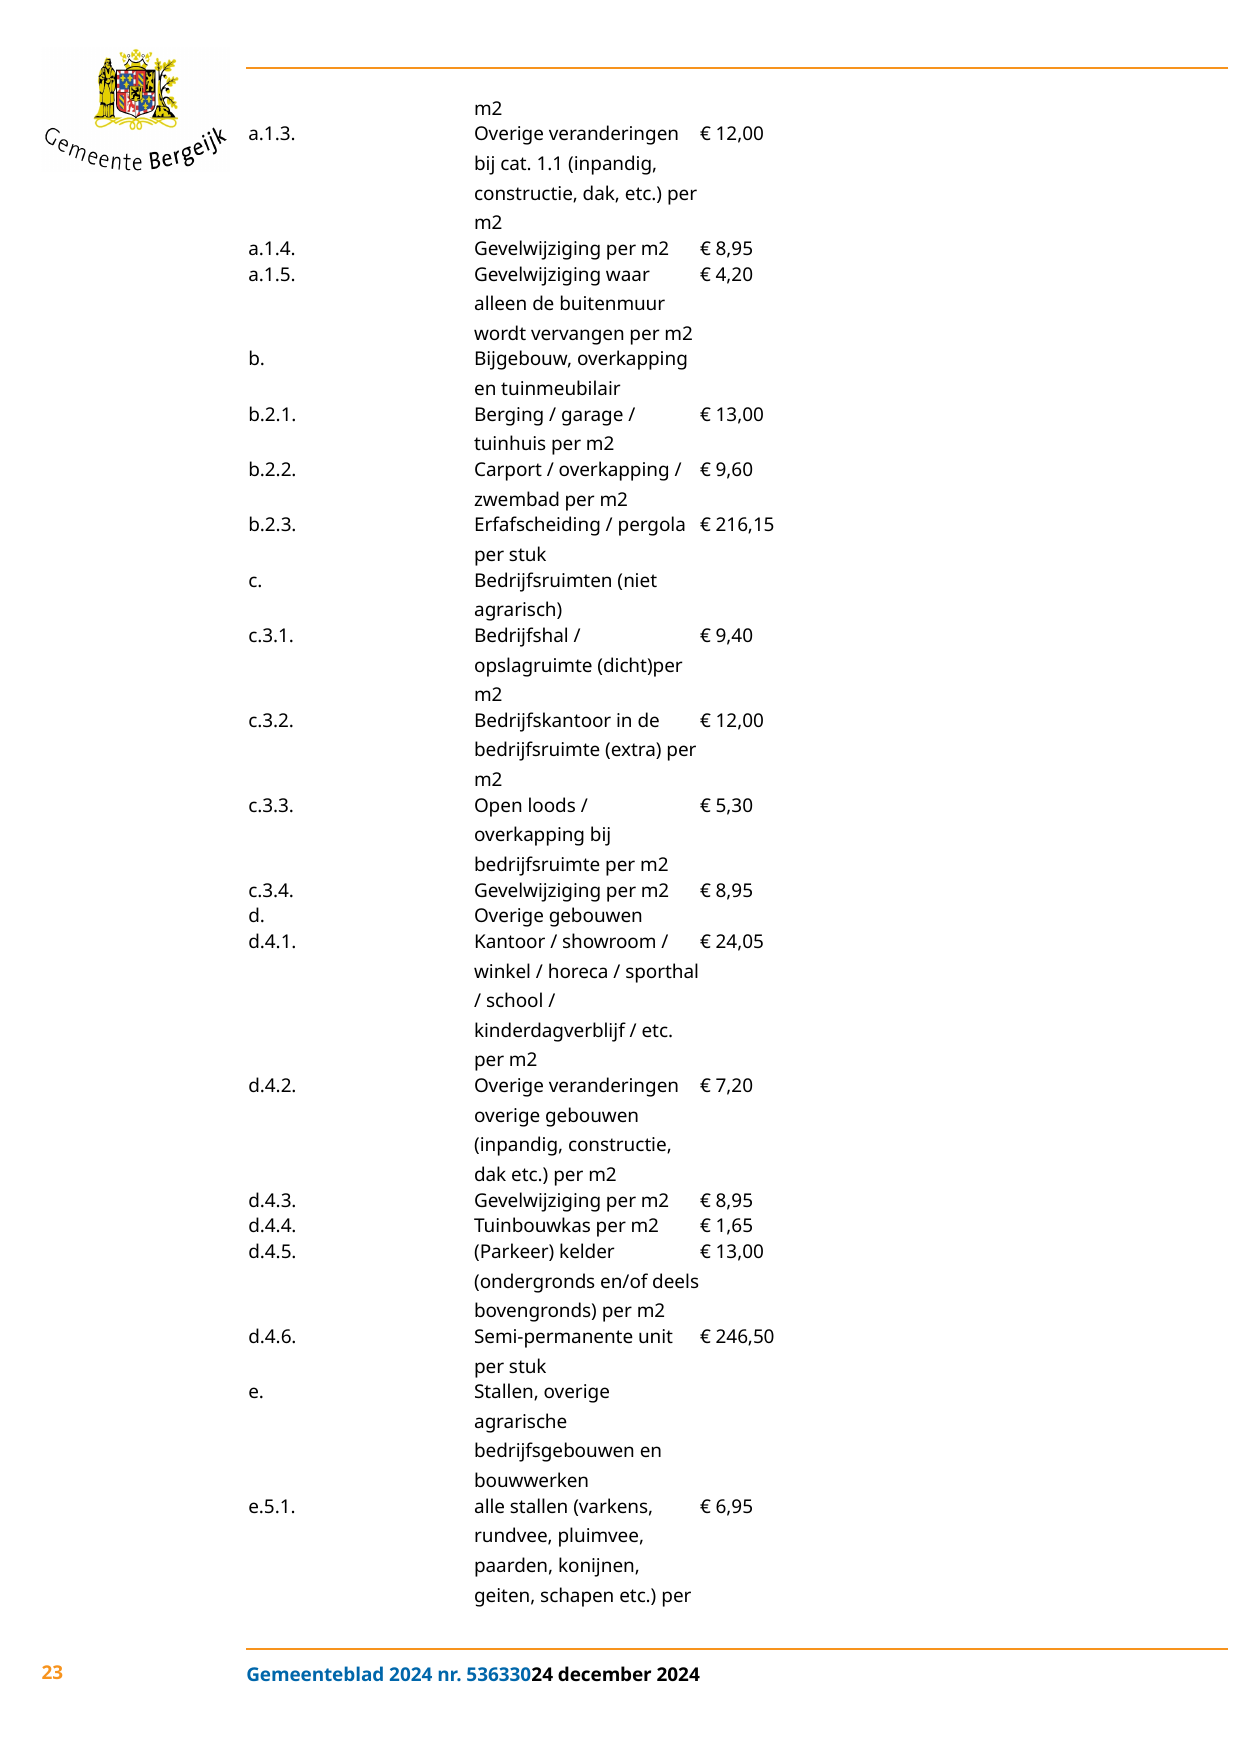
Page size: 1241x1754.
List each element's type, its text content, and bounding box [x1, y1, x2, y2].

table_cell [926, 346, 1152, 401]
table_cell d.4.4. [248, 1213, 474, 1238]
table_cell [926, 1213, 1152, 1238]
table_cell a.1.4. [248, 235, 474, 261]
table_cell alle stallen (varkens, rundvee, pluimvee, paarden, konijnen, geiten, schapen etc.) per [474, 1493, 700, 1607]
table_cell d.4.3. [248, 1187, 474, 1213]
table_cell [926, 707, 1152, 792]
table_cell € 12,00 [700, 121, 926, 235]
table_cell Gevelwijziging per m2 [474, 235, 700, 261]
table_cell d.4.5. [248, 1238, 474, 1323]
table_cell [926, 1073, 1152, 1187]
table_cell [926, 261, 1152, 346]
table_cell [700, 346, 926, 401]
table_cell € 24,05 [700, 928, 926, 1072]
table_cell [926, 1323, 1152, 1378]
table_cell € 13,00 [700, 1238, 926, 1323]
table_cell € 12,00 [700, 707, 926, 792]
table_cell € 9,60 [700, 456, 926, 512]
table_cell [926, 401, 1152, 456]
table_cell e.5.1. [248, 1493, 474, 1607]
table_cell € 8,95 [700, 235, 926, 261]
table_cell € 9,40 [700, 622, 926, 707]
table_cell € 1,65 [700, 1213, 926, 1238]
table_cell Bedrijfskantoor in de bedrijfsruimte (extra) per m2 [474, 707, 700, 792]
table_cell € 5,30 [700, 792, 926, 877]
table_cell [926, 1379, 1152, 1493]
table_cell € 6,95 [700, 1493, 926, 1607]
table_cell a.1.5. [248, 261, 474, 346]
table_cell b. [248, 346, 474, 401]
table_cell [248, 95, 474, 121]
table_cell [926, 95, 1152, 121]
table_cell d.4.1. [248, 928, 474, 1072]
table_cell b.2.2. [248, 456, 474, 512]
table_cell [700, 1379, 926, 1493]
table_cell [926, 877, 1152, 903]
table_cell € 4,20 [700, 261, 926, 346]
table_cell c.3.2. [248, 707, 474, 792]
table_cell € 8,95 [700, 877, 926, 903]
table_cell [926, 1493, 1152, 1607]
table_cell a.1.3. [248, 121, 474, 235]
table_cell Open loods / overkapping bij bedrijfsruimte per m2 [474, 792, 700, 877]
table_cell [926, 512, 1152, 567]
table_cell Semi-permanente unit per stuk [474, 1323, 700, 1378]
table_cell c.3.3. [248, 792, 474, 877]
table_cell Bedrijfsruimten (niet agrarisch) [474, 567, 700, 622]
table_cell Berging / garage / tuinhuis per m2 [474, 401, 700, 456]
table_cell [926, 622, 1152, 707]
table_cell Erfafscheiding / pergola per stuk [474, 512, 700, 567]
table_cell € 7,20 [700, 1073, 926, 1187]
table_cell c. [248, 567, 474, 622]
table_cell [926, 903, 1152, 928]
table_cell m2 [474, 95, 700, 121]
table_cell [700, 95, 926, 121]
table_cell [926, 235, 1152, 261]
table_cell d.4.6. [248, 1323, 474, 1378]
table_cell [700, 903, 926, 928]
table_cell € 216,15 [700, 512, 926, 567]
table_cell Bedrijfshal / opslagruimte (dicht)per m2 [474, 622, 700, 707]
table_cell e. [248, 1379, 474, 1493]
table_cell Stallen, overige agrarische bedrijfsgebouwen en bouwwerken [474, 1379, 700, 1493]
table_cell Bijgebouw, overkapping en tuinmeubilair [474, 346, 700, 401]
table_cell [926, 792, 1152, 877]
table_cell [926, 567, 1152, 622]
table_cell [926, 121, 1152, 235]
table_cell c.3.4. [248, 877, 474, 903]
table_cell € 13,00 [700, 401, 926, 456]
table_cell Overige veranderingen bij cat. 1.1 (inpandig, constructie, dak, etc.) per m2 [474, 121, 700, 235]
table_cell € 246,50 [700, 1323, 926, 1378]
table_cell Gevelwijziging per m2 [474, 877, 700, 903]
table_cell [926, 928, 1152, 1072]
table_cell d.4.2. [248, 1073, 474, 1187]
table_cell Overige veranderingen overige gebouwen (inpandig, constructie, dak etc.) per m2 [474, 1073, 700, 1187]
table_cell Gevelwijziging waar alleen de buitenmuur wordt vervangen per m2 [474, 261, 700, 346]
table_cell Gevelwijziging per m2 [474, 1187, 700, 1213]
table_cell [700, 567, 926, 622]
table_cell Kantoor / showroom / winkel / horeca / sporthal / school / kinderdagverblijf / etc. per m2 [474, 928, 700, 1072]
table_cell [926, 1187, 1152, 1213]
table_cell Tuinbouwkas per m2 [474, 1213, 700, 1238]
picture [41, 47, 231, 172]
table_cell Carport / overkapping / zwembad per m2 [474, 456, 700, 512]
table_cell Overige gebouwen [474, 903, 700, 928]
table_cell b.2.3. [248, 512, 474, 567]
table_cell € 8,95 [700, 1187, 926, 1213]
table_cell c.3.1. [248, 622, 474, 707]
table_cell (Parkeer) kelder (ondergronds en/of deels bovengronds) per m2 [474, 1238, 700, 1323]
table_cell [926, 456, 1152, 512]
table_cell [926, 1238, 1152, 1323]
table_cell b.2.1. [248, 401, 474, 456]
table_cell d. [248, 903, 474, 928]
